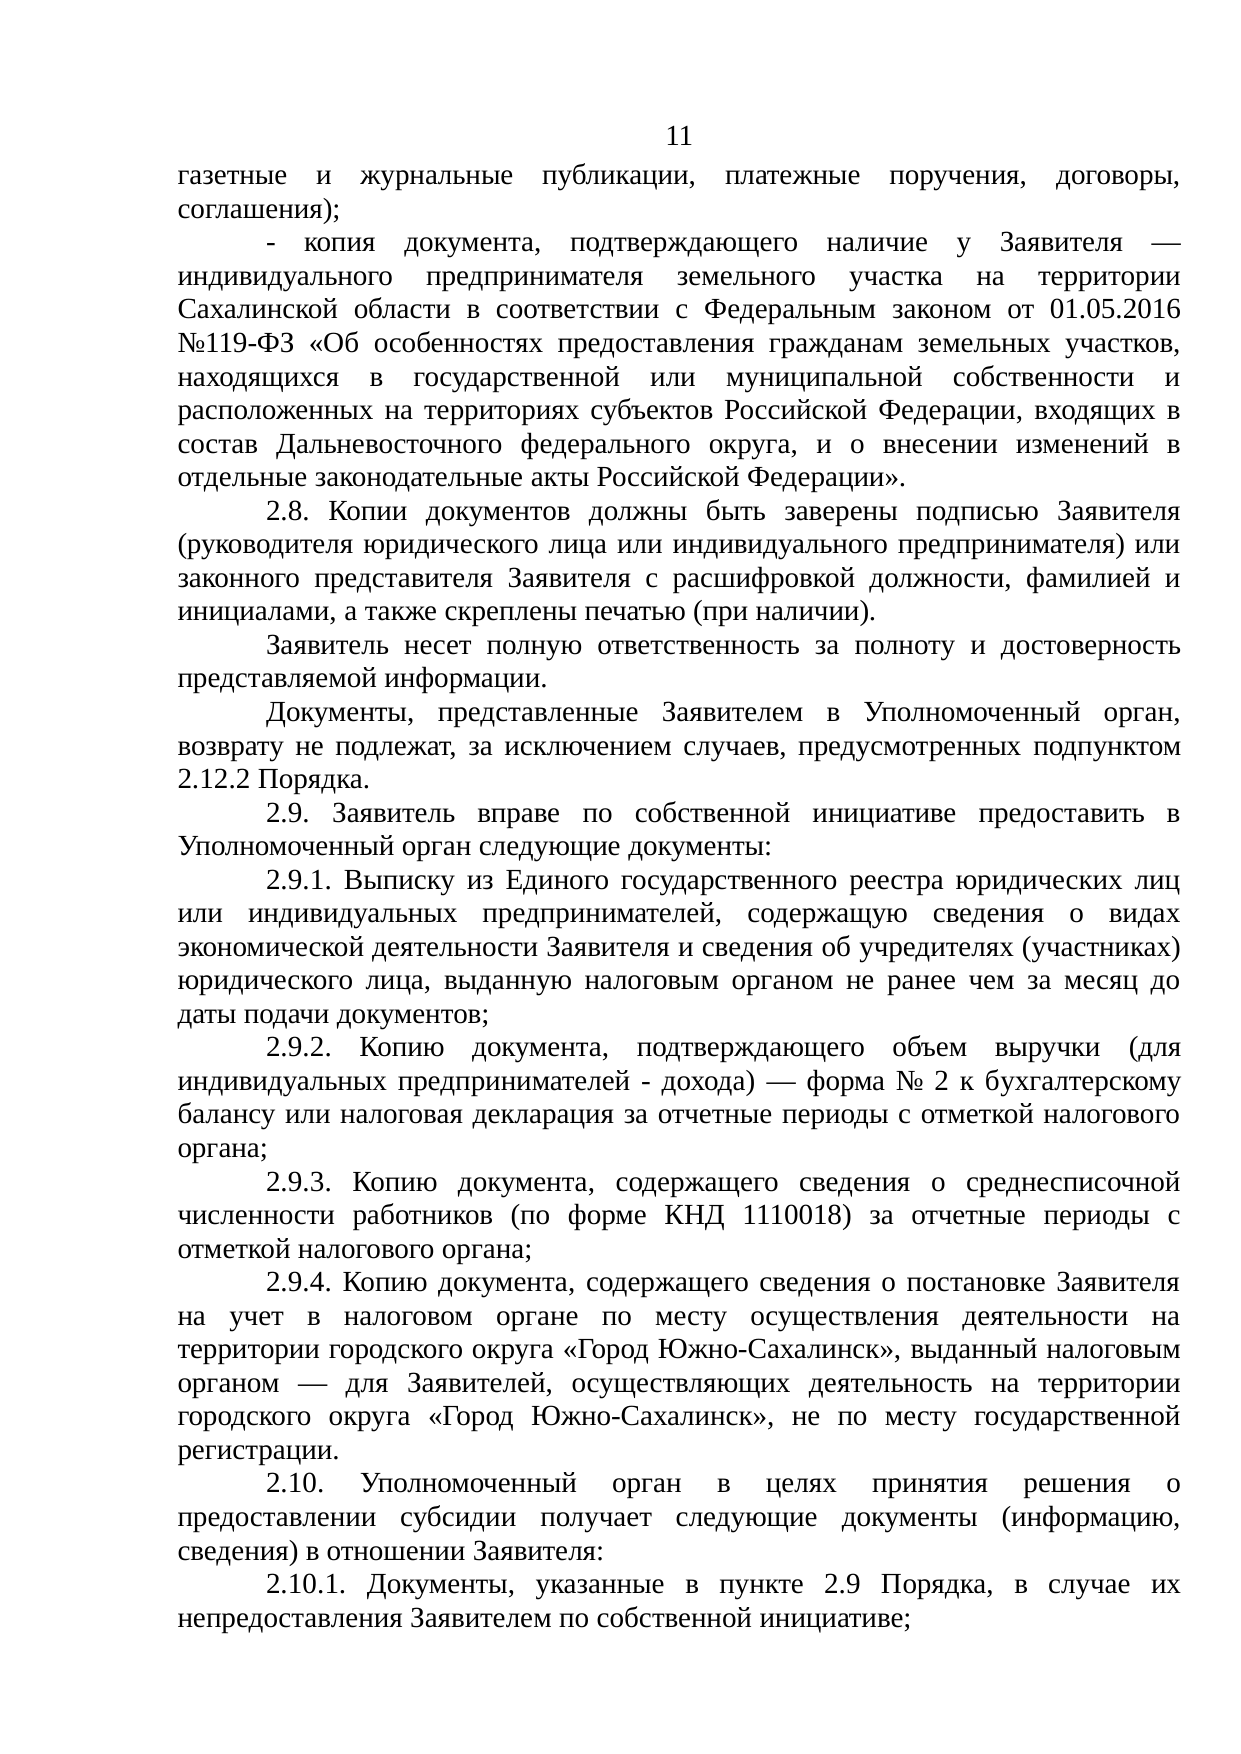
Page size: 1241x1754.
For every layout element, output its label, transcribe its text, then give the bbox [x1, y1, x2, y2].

text 2.9.1. Выписку из Единого государственного реестра юридических лиц или индивидуальных предпринимателей, содержащую сведения о видах экономической деятельности Заявителя и сведения об учредителях (участниках) юридического лица, выданную налоговым органом не ранее чем за месяц до даты подачи документов; [177, 862, 1181, 1030]
text 2.9. Заявитель вправе по собственной инициативе предоставить в Уполномоченный орган следующие документы: [177, 795, 1181, 862]
text 2.10.1. Документы, указанные в пункте 2.9 Порядка, в случае их непредоставления Заявителем по собственной инициативе; [177, 1566, 1181, 1633]
text 2.9.4. Копию документа, содержащего сведения о постановке Заявителя на учет в налоговом органе по месту осуществления деятельности на территории городского округа «Город Южно-Сахалинск», выданный налоговым органом — для Заявителей, осуществляющих деятельность на территории городского округа «Город Южно-Сахалинск», не по месту государственной регистрации. [177, 1264, 1181, 1466]
text Заявитель несет полную ответственность за полноту и достоверность представляемой информации. [177, 627, 1181, 694]
text Документы, представленные Заявителем в Уполномоченный орган, возврату не подлежат, за исключением случаев, предусмотренных подпунктом 2.12.2 Порядка. [177, 694, 1181, 795]
text 2.9.2. Копию документа, подтверждающего объем выручки (для индивидуальных предпринимателей - дохода) — форма № 2 к бухгалтерскому балансу или налоговая декларация за отчетные периоды с отметкой налогового органа; [177, 1030, 1181, 1164]
text - копия документа, подтверждающего наличие у Заявителя — индивидуального предпринимателя земельного участка на территории Сахалинской области в соответствии с Федеральным законом от 01.05.2016 №119-ФЗ «Об особенностях предоставления гражданам земельных участков, находящихся в государственной или муниципальной собственности и расположенных на территориях субъектов Российской Федерации, входящих в состав Дальневосточного федерального округа, и о внесении изменений в отдельные законодательные акты Российской Федерации». [177, 225, 1181, 493]
text 2.10. Уполномоченный орган в целях принятия решения о предоставлении субсидии получает следующие документы (информацию, сведения) в отношении Заявителя: [177, 1466, 1181, 1566]
text 2.9.3. Копию документа, содержащего сведения о среднесписочной численности работников (по форме КНД 1110018) за отчетные периоды с отметкой налогового органа; [177, 1164, 1181, 1264]
text газетные и журнальные публикации, платежные поручения, договоры, соглашения); [177, 158, 1181, 225]
text 2.8. Копии документов должны быть заверены подписью Заявителя (руководителя юридического лица или индивидуального предпринимателя) или законного представителя Заявителя с расшифровкой должности, фамилией и инициалами, а также скреплены печатью (при наличии). [177, 493, 1181, 627]
